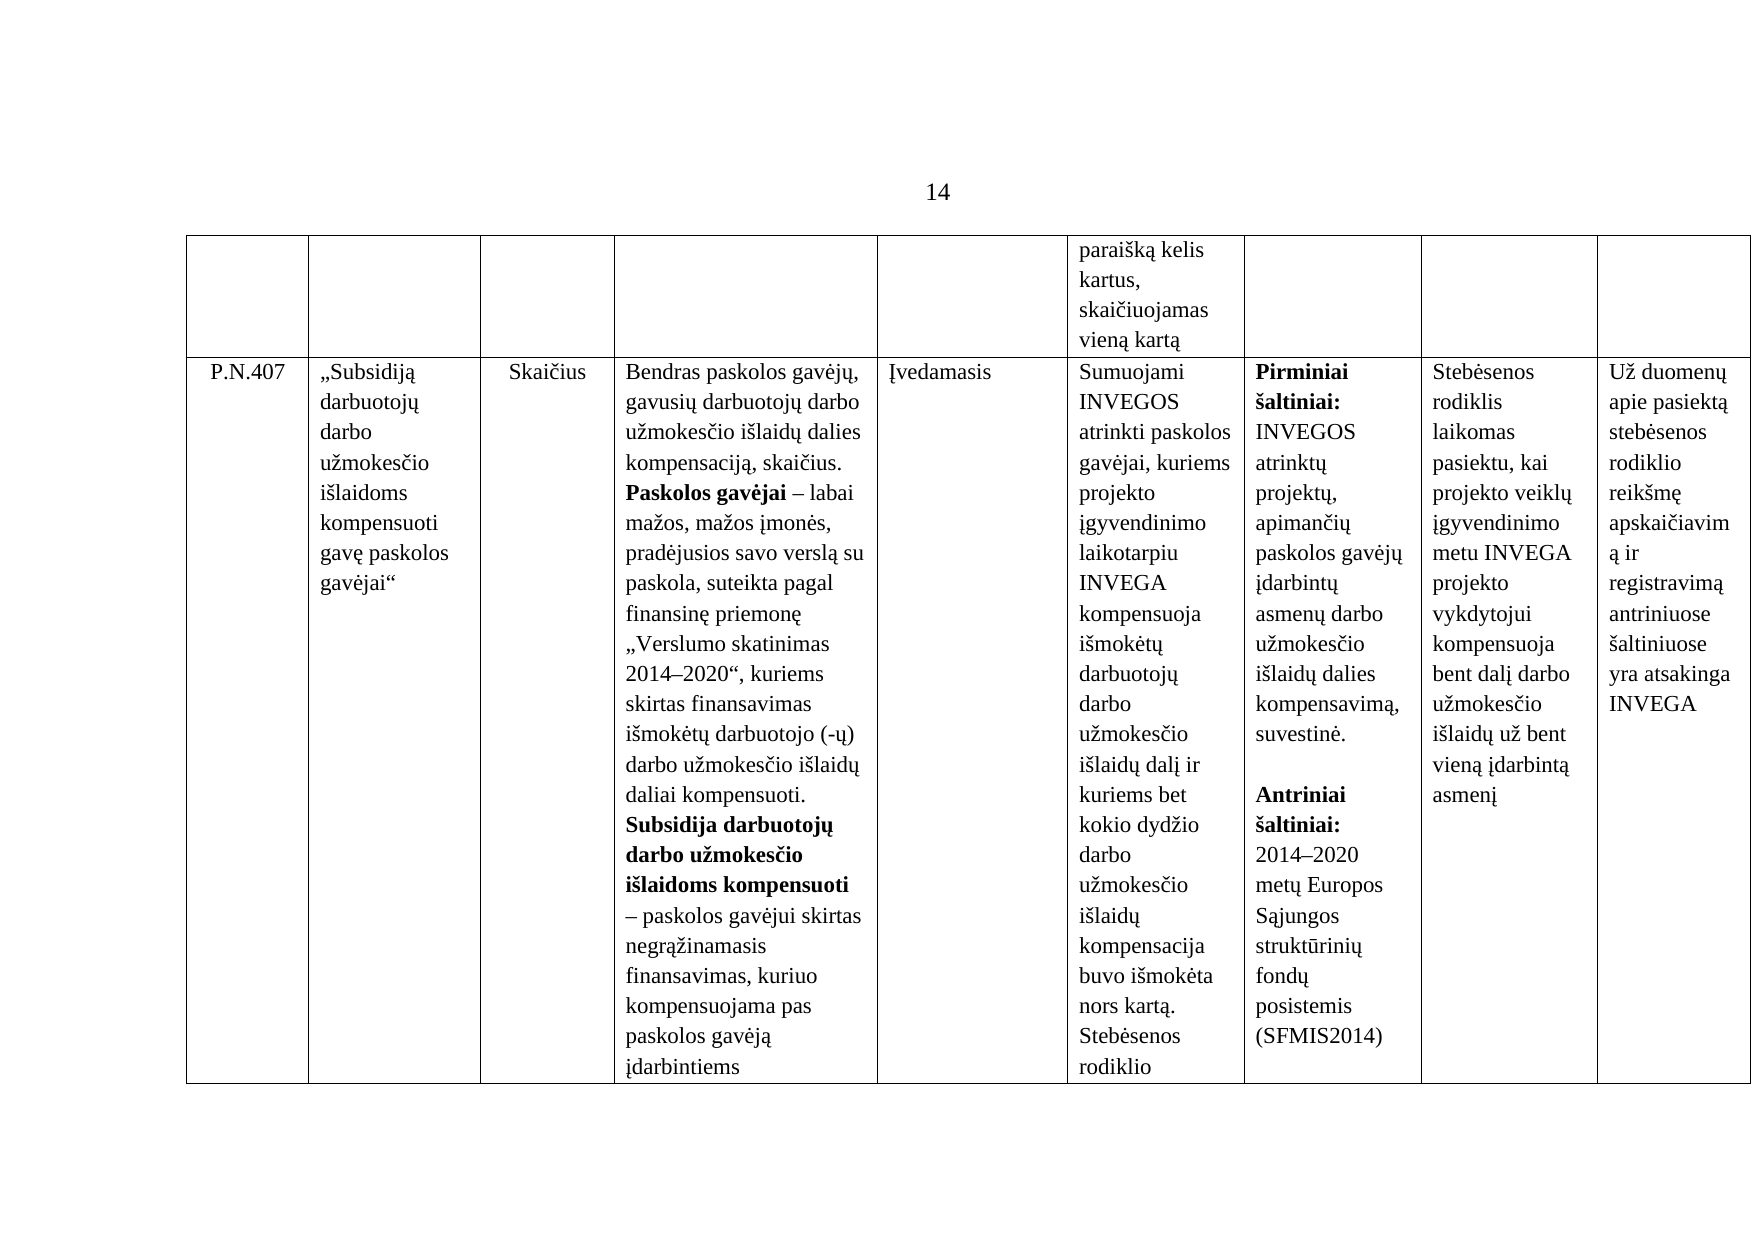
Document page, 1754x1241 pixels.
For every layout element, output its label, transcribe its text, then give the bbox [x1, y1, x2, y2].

table_cell [878, 236, 1067, 357]
table_cell [481, 236, 614, 357]
table_cell Skaičius [481, 358, 614, 1083]
table_cell paraišką kelis kartus, skaičiuojamas vieną kartą [1068, 236, 1244, 357]
table_cell [1422, 236, 1597, 357]
table_cell [1245, 236, 1421, 357]
table_cell Sumuojami INVEGOS atrinkti paskolos gavėjai, kuriems projekto įgyvendinimo laikotarpiu INVEGA kompensuoja išmokėtų darbuotojų darbo užmokesčio išlaidų dalį ir kuriems bet kokio dydžio darbo užmokesčio išlaidų kompensacija buvo išmokėta nors kartą. Stebėsenos rodiklio [1068, 358, 1244, 1083]
table_cell Stebėsenos rodiklis laikomas pasiektu, kai projekto veiklų įgyvendinimo metu INVEGA projekto vykdytojui kompensuoja bent dalį darbo užmokesčio išlaidų už bent vieną įdarbintą asmenį [1422, 358, 1597, 1083]
table_cell [187, 236, 308, 357]
table_cell [309, 236, 480, 357]
table_cell „Subsidiją darbuotojų darbo užmokesčio išlaidoms kompensuoti gavę paskolos gavėjai“ [309, 358, 480, 1083]
table_cell Už duomenų apie pasiektą stebėsenos rodiklio reikšmę apskaičiavimą ir registravimą antriniuose šaltiniuose yra atsakinga INVEGA [1598, 358, 1750, 1083]
table_cell P.N.407 [187, 358, 308, 1083]
table_cell [615, 236, 877, 357]
table_cell Pirminiai šaltiniai: INVEGOS atrinktų projektų, apimančių paskolos gavėjų įdarbintų asmenų darbo užmokesčio išlaidų dalies kompensavimą, suvestinė. Antriniai šaltiniai: 2014–2020 metų Europos Sąjungos struktūrinių fondų posistemis (SFMIS2014) [1245, 358, 1421, 1083]
table_cell Bendras paskolos gavėjų, gavusių darbuotojų darbo užmokesčio išlaidų dalies kompensaciją, skaičius. Paskolos gavėjai – labai mažos, mažos įmonės, pradėjusios savo verslą su paskola, suteikta pagal finansinę priemonę „Verslumo skatinimas 2014–2020“, kuriems skirtas finansavimas išmokėtų darbuotojo (-ų) darbo užmokesčio išlaidų daliai kompensuoti. Subsidija darbuotojų darbo užmokesčio išlaidoms kompensuoti – paskolos gavėjui skirtas negrąžinamasis finansavimas, kuriuo kompensuojama pas paskolos gavėją įdarbintiems [615, 358, 877, 1083]
table_cell Įvedamasis [878, 358, 1067, 1083]
table_cell [1598, 236, 1750, 357]
